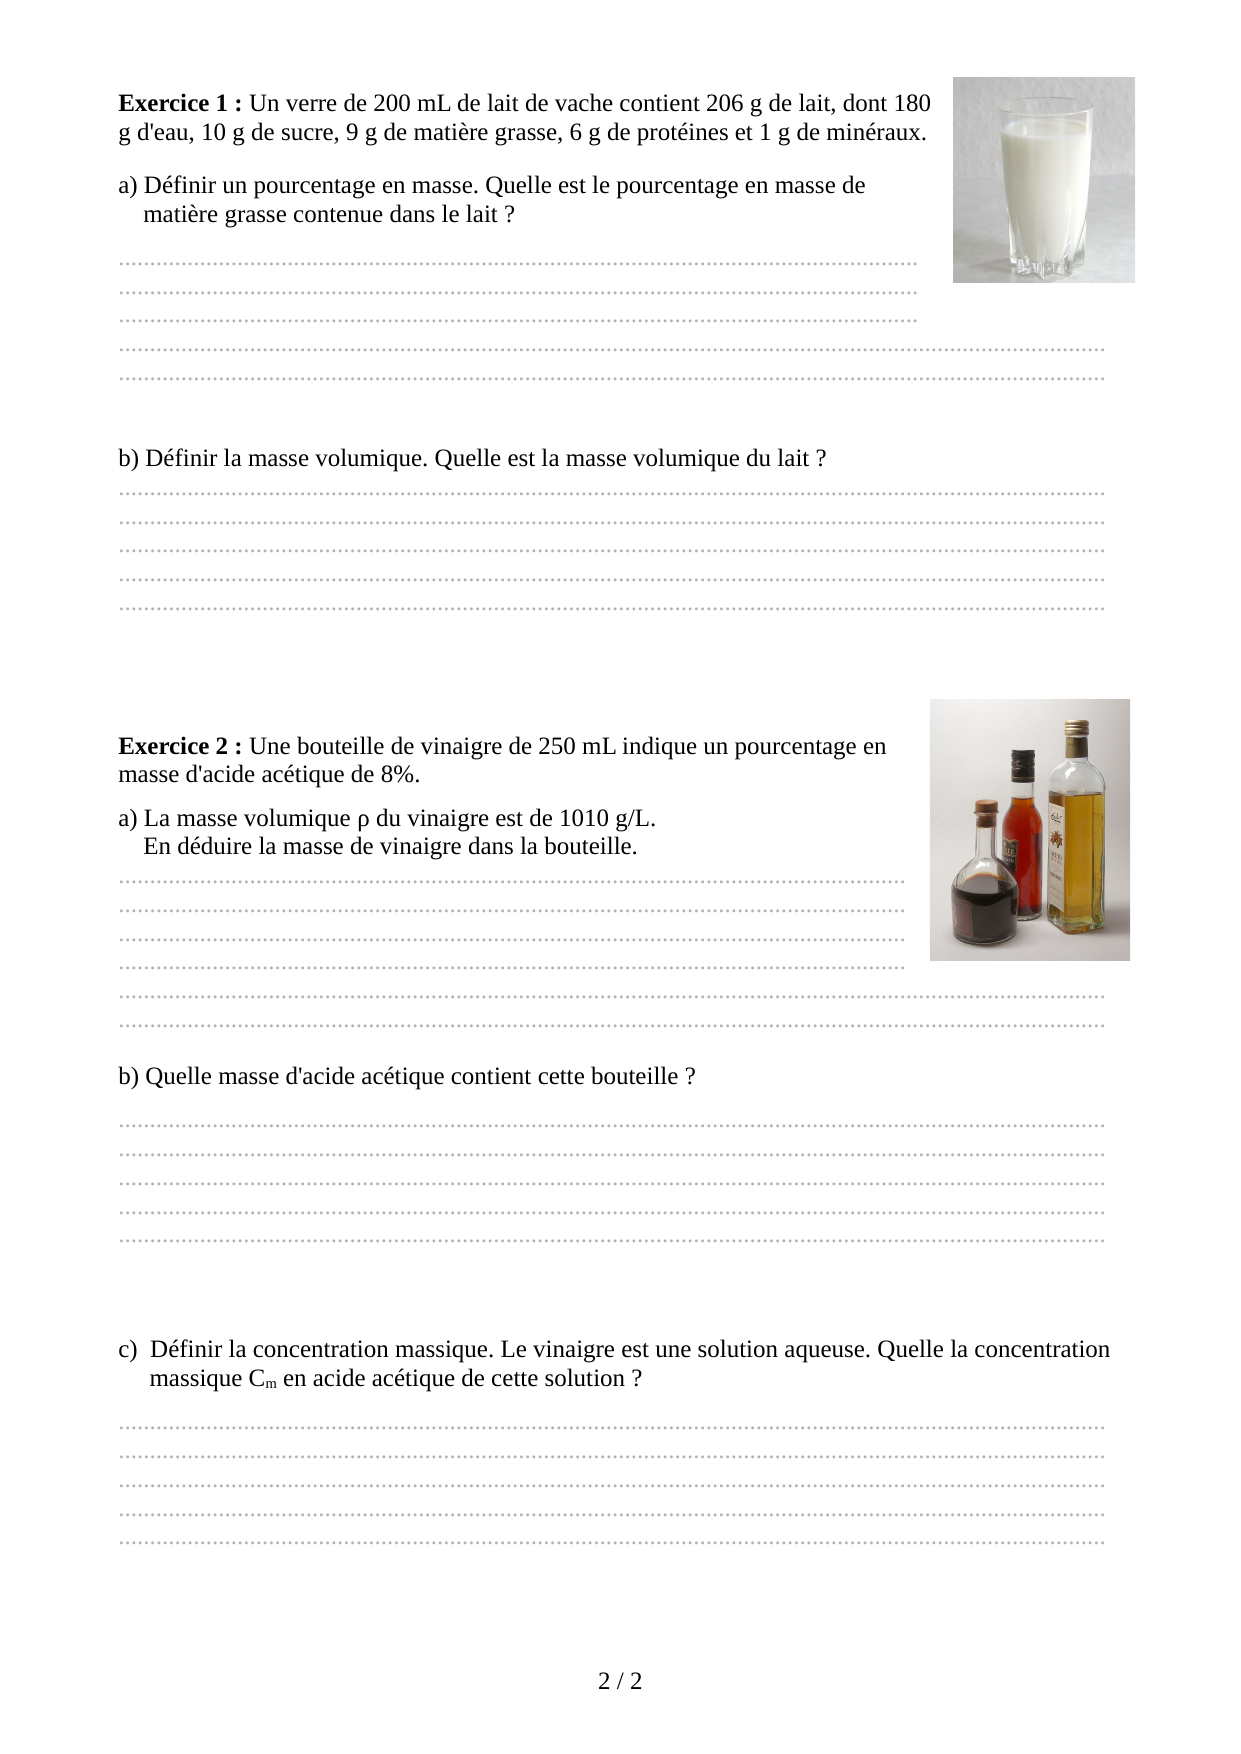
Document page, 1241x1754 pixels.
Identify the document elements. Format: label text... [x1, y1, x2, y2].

picture [953, 77, 1136, 283]
text massique Cm en acide acétique de cette solution ? [118, 1363, 1122, 1392]
text .............................................................................................................................................................. [118, 357, 1122, 386]
text .............................................................................................................................................................. [118, 1162, 1122, 1191]
text .............................................................................................................................................................. [118, 1435, 1122, 1464]
text .............................................................................................................................. [118, 918, 929, 946]
text .............................................................................................................................................................. [118, 472, 1122, 501]
text Exercice 1 : Un verre de 200 mL de lait de vache contient 206 g de lait, dont 180 g d'eau, 10 g de sucre, 9 g de matière grasse, 6 g de protéines et 1 g de minéraux. [118, 88, 953, 146]
text .............................................................................................................................................................. [118, 1191, 1122, 1219]
text .............................................................................................................................. [118, 889, 929, 918]
text .............................................................................................................................................................. [118, 1219, 1122, 1248]
text .............................................................................................................................................................. [118, 529, 1122, 558]
text .............................................................................................................................................................. [118, 1133, 1122, 1162]
text .............................................................................................................................................................. [118, 975, 1122, 1004]
text matière grasse contenue dans le lait ? [118, 199, 953, 228]
text .............................................................................................................................................................. [118, 1406, 1122, 1435]
text .............................................................................................................................................................. [118, 1004, 1122, 1033]
text .............................................................................................................................................................. [118, 1104, 1122, 1133]
text c) Définir la concentration massique. Le vinaigre est une solution aqueuse. Quelle la concentration [118, 1334, 1122, 1363]
text a) La masse volumique ρ du vinaigre est de 1010 g/L. [118, 803, 929, 831]
text En déduire la masse de vinaigre dans la bouteille. [118, 831, 929, 860]
text .............................................................................................................................................................. [118, 501, 1122, 529]
text ................................................................................................................................ [118, 242, 953, 271]
text b) Définir la masse volumique. Quelle est la masse volumique du lait ? [118, 443, 1122, 472]
text ................................................................................................................................ [118, 299, 1122, 328]
text b) Quelle masse d'acide acétique contient cette bouteille ? [118, 1061, 1122, 1090]
text .............................................................................................................................................................. [118, 1521, 1122, 1550]
text .............................................................................................................................. [118, 860, 929, 889]
text .............................................................................................................................................................. [118, 558, 1122, 587]
text Exercice 2 : Une bouteille de vinaigre de 250 mL indique un pourcentage en masse d'acide acétique de 8%. [118, 731, 929, 788]
text a) Définir un pourcentage en masse. Quelle est le pourcentage en masse de [118, 170, 953, 199]
text .............................................................................................................................. [118, 946, 1122, 975]
text .............................................................................................................................................................. [118, 587, 1122, 616]
picture [929, 699, 1130, 961]
text ................................................................................................................................ [118, 271, 1122, 299]
text .............................................................................................................................................................. [118, 1464, 1122, 1493]
text .............................................................................................................................................................. [118, 1493, 1122, 1521]
text .............................................................................................................................................................. [118, 328, 1122, 357]
